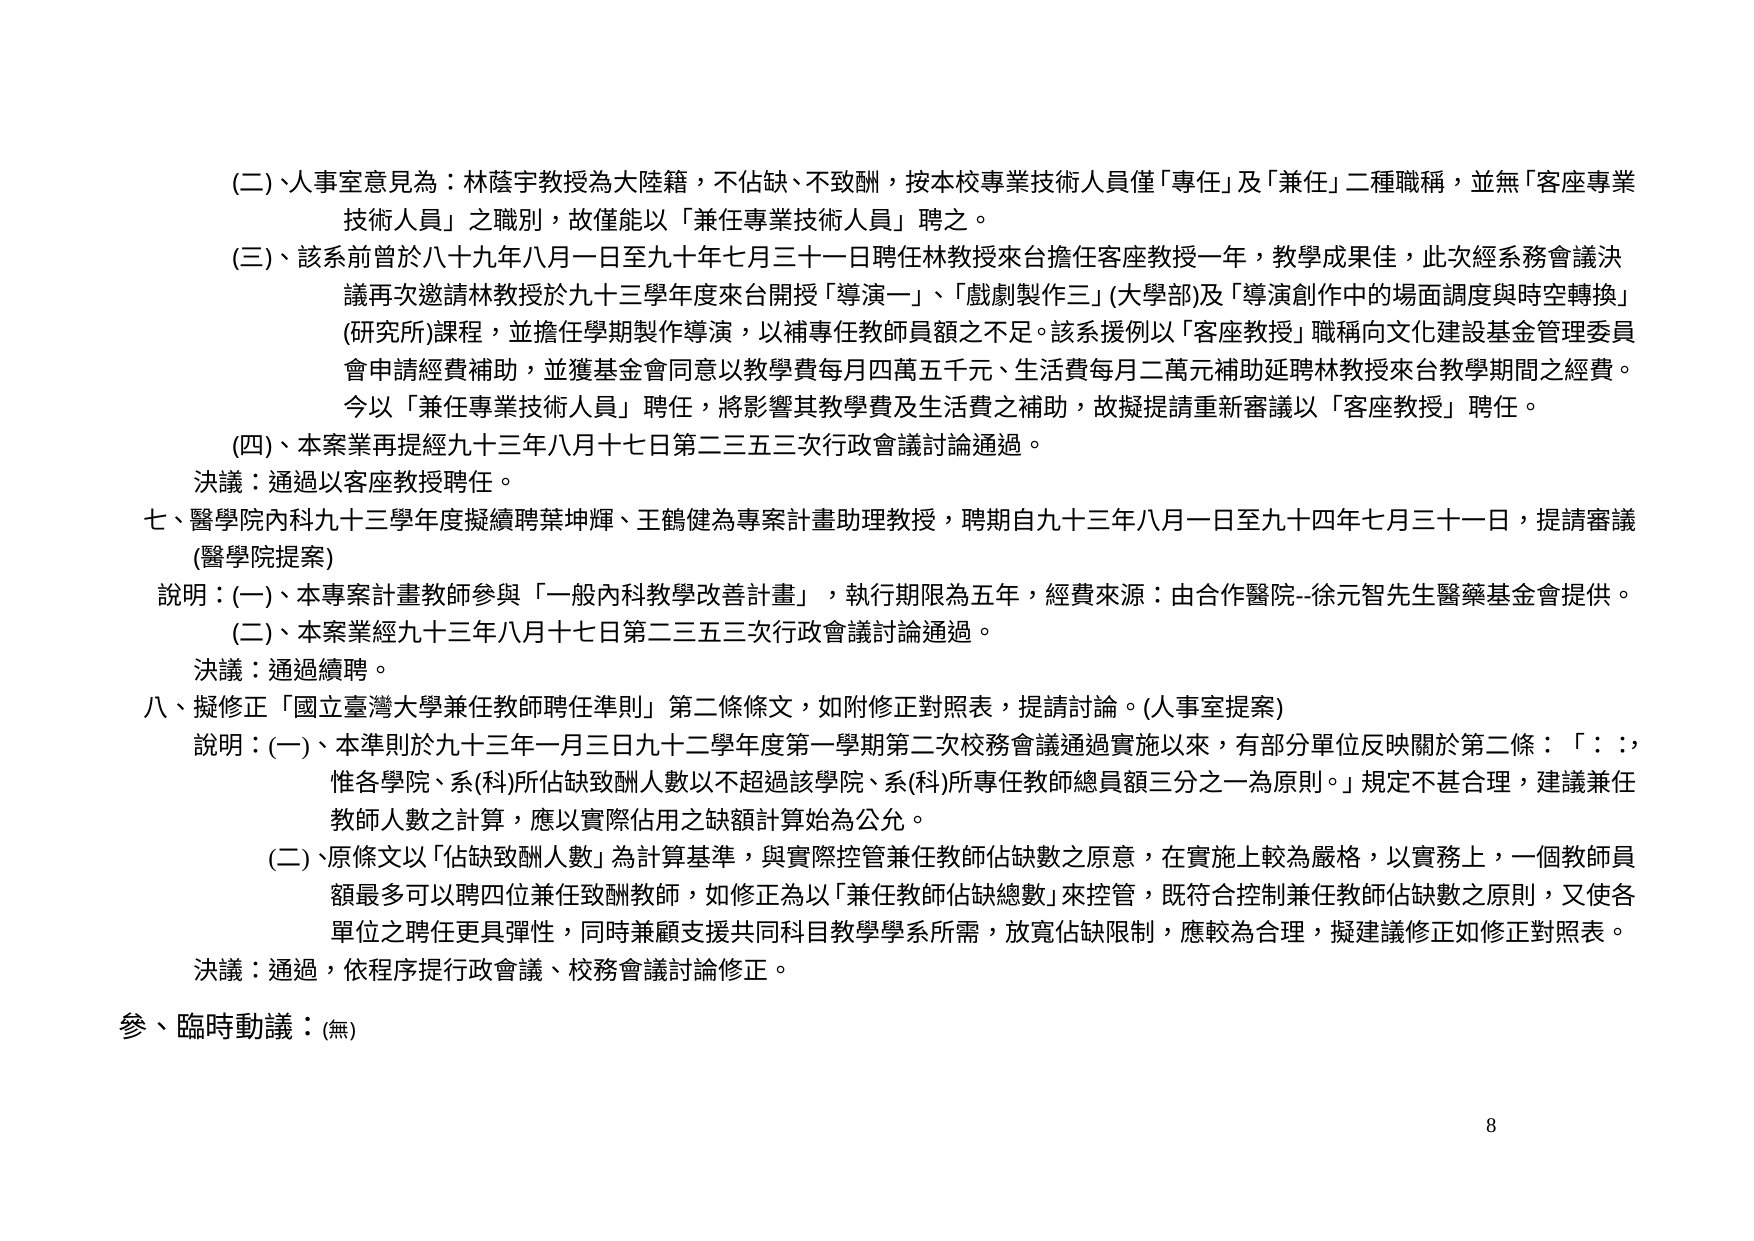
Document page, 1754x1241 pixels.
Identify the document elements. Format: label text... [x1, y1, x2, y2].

text (三)、該系前曾於八十九年八月一日至九十年七月三十一日聘任林教授來台擔任客座教授一年，教學成果佳，此次經系務會議決議再次邀請林教授於九十三學年度來台開授「導演一」、「戲劇製作三」(大學部)及「導演創作中的場面調度與時空轉換」(研究所)課程，並擔任學期製作導演，以補專任教師員額之不足。該系援例以「客座教授」職稱向文化建設基金管理委員會申請經費補助，並獲基金會同意以教學費每月四萬五千元、生活費每月二萬元補助延聘林教授來台教學期間之經費。今以「兼任專業技術人員」聘任，將影響其教學費及生活費之補助，故擬提請重新審議以「客座教授」聘任。 [193, 237, 1636, 424]
text 說明：(一)、本準則於九十三年一月三日九十二學年度第一學期第二次校務會議通過實施以來，有部分單位反映關於第二條：「：：，惟各學院、系(科)所佔缺致酬人數以不超過該學院、系(科)所專任教師總員額三分之一為原則。」規定不甚合理，建議兼任教師人數之計算，應以實際佔用之缺額計算始為公允。 [193, 724, 1636, 837]
text 決議：通過續聘。 [193, 649, 1636, 687]
text (二)、原條文以「佔缺致酬人數」為計算基準，與實際控管兼任教師佔缺數之原意，在實施上較為嚴格，以實務上，一個教師員額最多可以聘四位兼任致酬教師，如修正為以「兼任教師佔缺總數」來控管，既符合控制兼任教師佔缺數之原則，又使各單位之聘任更具彈性，同時兼顧支援共同科目教學學系所需，放寬佔缺限制，應較為合理，擬建議修正如修正對照表。 [268, 837, 1636, 949]
text (四)、本案業再提經九十三年八月十七日第二三五三次行政會議討論通過。 [193, 424, 1636, 462]
text 決議：通過，依程序提行政會議、校務會議討論修正。 [193, 949, 1636, 987]
text 八、擬修正「國立臺灣大學兼任教師聘任準則」第二條條文，如附修正對照表，提請討論。(人事室提案) [137, 687, 1636, 724]
text 七、醫學院內科九十三學年度擬續聘葉坤輝、王鶴健為專案計畫助理教授，聘期自九十三年八月一日至九十四年七月三十一日，提請審議。(醫學院提案) [143, 499, 1636, 574]
text 決議：通過以客座教授聘任。 [193, 462, 1636, 499]
text (二)、人事室意見為：林蔭宇教授為大陸籍，不佔缺、不致酬，按本校專業技術人員僅「專任」及「兼任」二種職稱，並無「客座專業技術人員」之職別，故僅能以「兼任專業技術人員」聘之。 [193, 162, 1636, 237]
text 參、臨時動議：(無) [118, 987, 1636, 1062]
text 說明：(一)、本專案計畫教師參與「一般內科教學改善計畫」，執行期限為五年，經費來源：由合作醫院--徐元智先生醫藥基金會提供。 [118, 574, 1636, 612]
text (二)、本案業經九十三年八月十七日第二三五三次行政會議討論通過。 [193, 612, 1636, 649]
